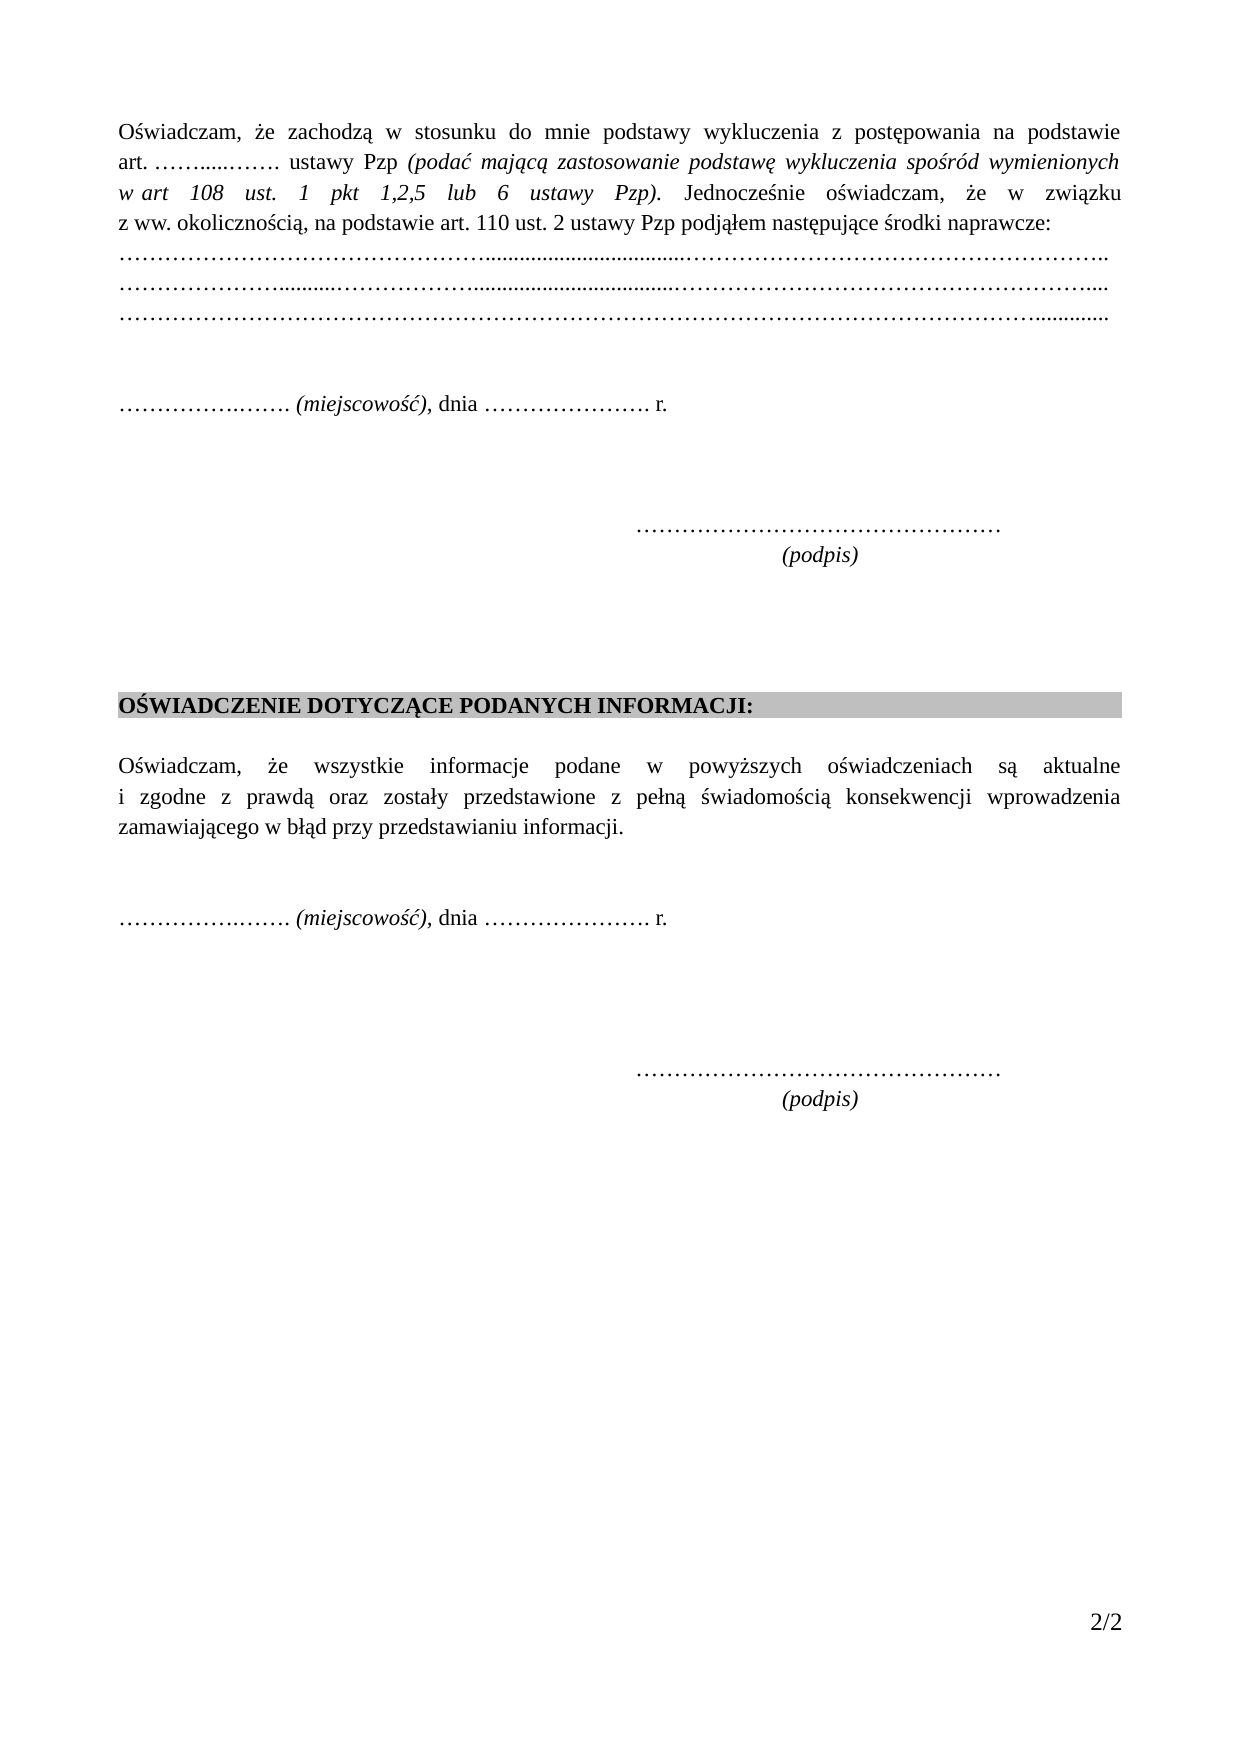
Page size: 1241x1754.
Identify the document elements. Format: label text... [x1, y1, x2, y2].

text Oświadczam, że wszystkie informacje podane w powyższych oświadczeniach są aktualne i zgodne z prawdą oraz zostały przedstawione z pełną świadomością konsekwencji wprowadzenia zamawiającego w błąd przy przedstawianiu informacji. [118, 752, 1122, 839]
text …………….……. (miejscowość), dnia …………………. r. [118, 903, 1122, 930]
text …………….……. (miejscowość), dnia …………………. r. [118, 390, 1122, 416]
text …………………………………………...................................………………………………………………..…………………..........………………...................................………………………………………………....…………………………………………………………………………………………………………............. [118, 239, 1122, 326]
text OŚWIADCZENIE DOTYCZĄCE PODANYCH INFORMACJI: [118, 692, 1122, 718]
text ………………………………………… [118, 1054, 1122, 1081]
text ………………………………………… [118, 511, 1122, 537]
text (podpis) [708, 541, 1122, 567]
text Oświadczam, że zachodzą w stosunku do mnie podstawy wykluczenia z postępowania na podstawie art. …….....……. ustawy Pzp (podać mającą zastosowanie podstawę wykluczenia spośród wymienionych w art 108 ust. 1 pkt 1,2,5 lub 6 ustawy Pzp). Jednocześnie oświadczam, że w związku z ww. okolicznością, na podstawie art. 110 ust. 2 ustawy Pzp podjąłem następujące środki naprawcze: [118, 118, 1122, 235]
text (podpis) [708, 1085, 1122, 1111]
